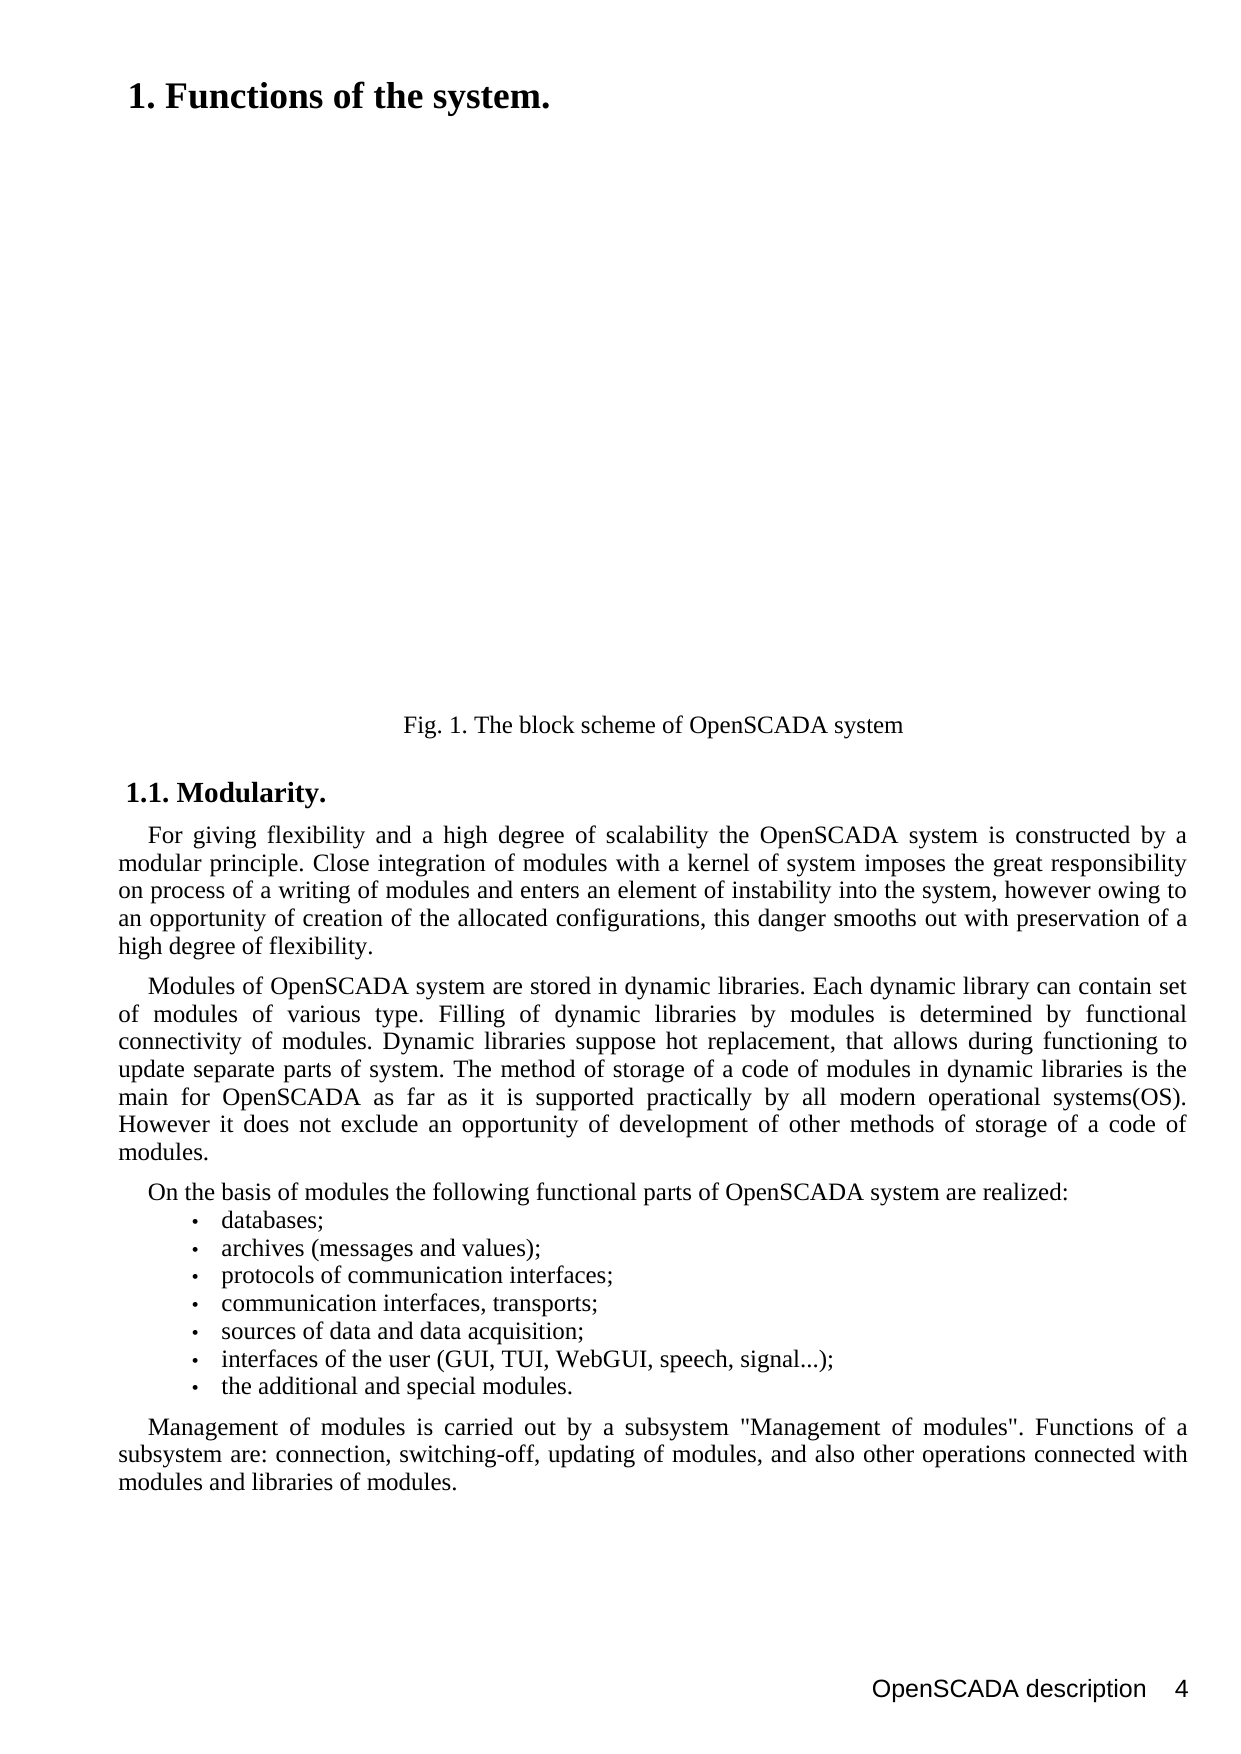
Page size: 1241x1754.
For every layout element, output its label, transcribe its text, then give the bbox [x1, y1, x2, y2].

list databases; [162, 1206, 1188, 1234]
list communication interfaces, transports; [162, 1289, 1188, 1317]
text Fig. 1. The block scheme of OpenSCADA system [118, 129, 1188, 739]
list sources of data and data acquisition; [162, 1317, 1188, 1345]
text Management of modules is carried out by a subsystem "Management of modules". Functions of a subsystem are: connection, switching-off, updating of modules, and also other operations connected with modules and libraries of modules. [118, 1413, 1188, 1496]
list the additional and special modules. [162, 1372, 1188, 1400]
text For giving flexibility and a high degree of scalability the OpenSCADA system is constructed by a modular principle. Close integration of modules with a kernel of system imposes the great responsibility on process of a writing of modules and enters an element of instability into the system, however owing to an opportunity of creation of the allocated configurations, this danger smooths out with preservation of a high degree of flexibility. [118, 821, 1188, 959]
text Modules of OpenSCADA system are stored in dynamic libraries. Each dynamic library can contain set of modules of various type. Filling of dynamic libraries by modules is determined by functional connectivity of modules. Dynamic libraries suppose hot replacement, that allows during functioning to update separate parts of system. The method of storage of a code of modules in dynamic libraries is the main for OpenSCADA as far as it is supported practically by all modern operational systems(OS). However it does not exclude an opportunity of development of other methods of storage of a code of modules. [118, 972, 1188, 1166]
list archives (messages and values); [162, 1234, 1188, 1262]
list interfaces of the user (GUI, TUI, WebGUI, speech, signal...); [162, 1345, 1188, 1372]
list protocols of communication interfaces; [162, 1262, 1188, 1289]
subtitle 1. Functions of the system. [118, 75, 1188, 117]
text On the basis of modules the following functional parts of OpenSCADA system are realized: [118, 1178, 1188, 1206]
subtitle 1.1. Modularity. [118, 776, 1188, 808]
